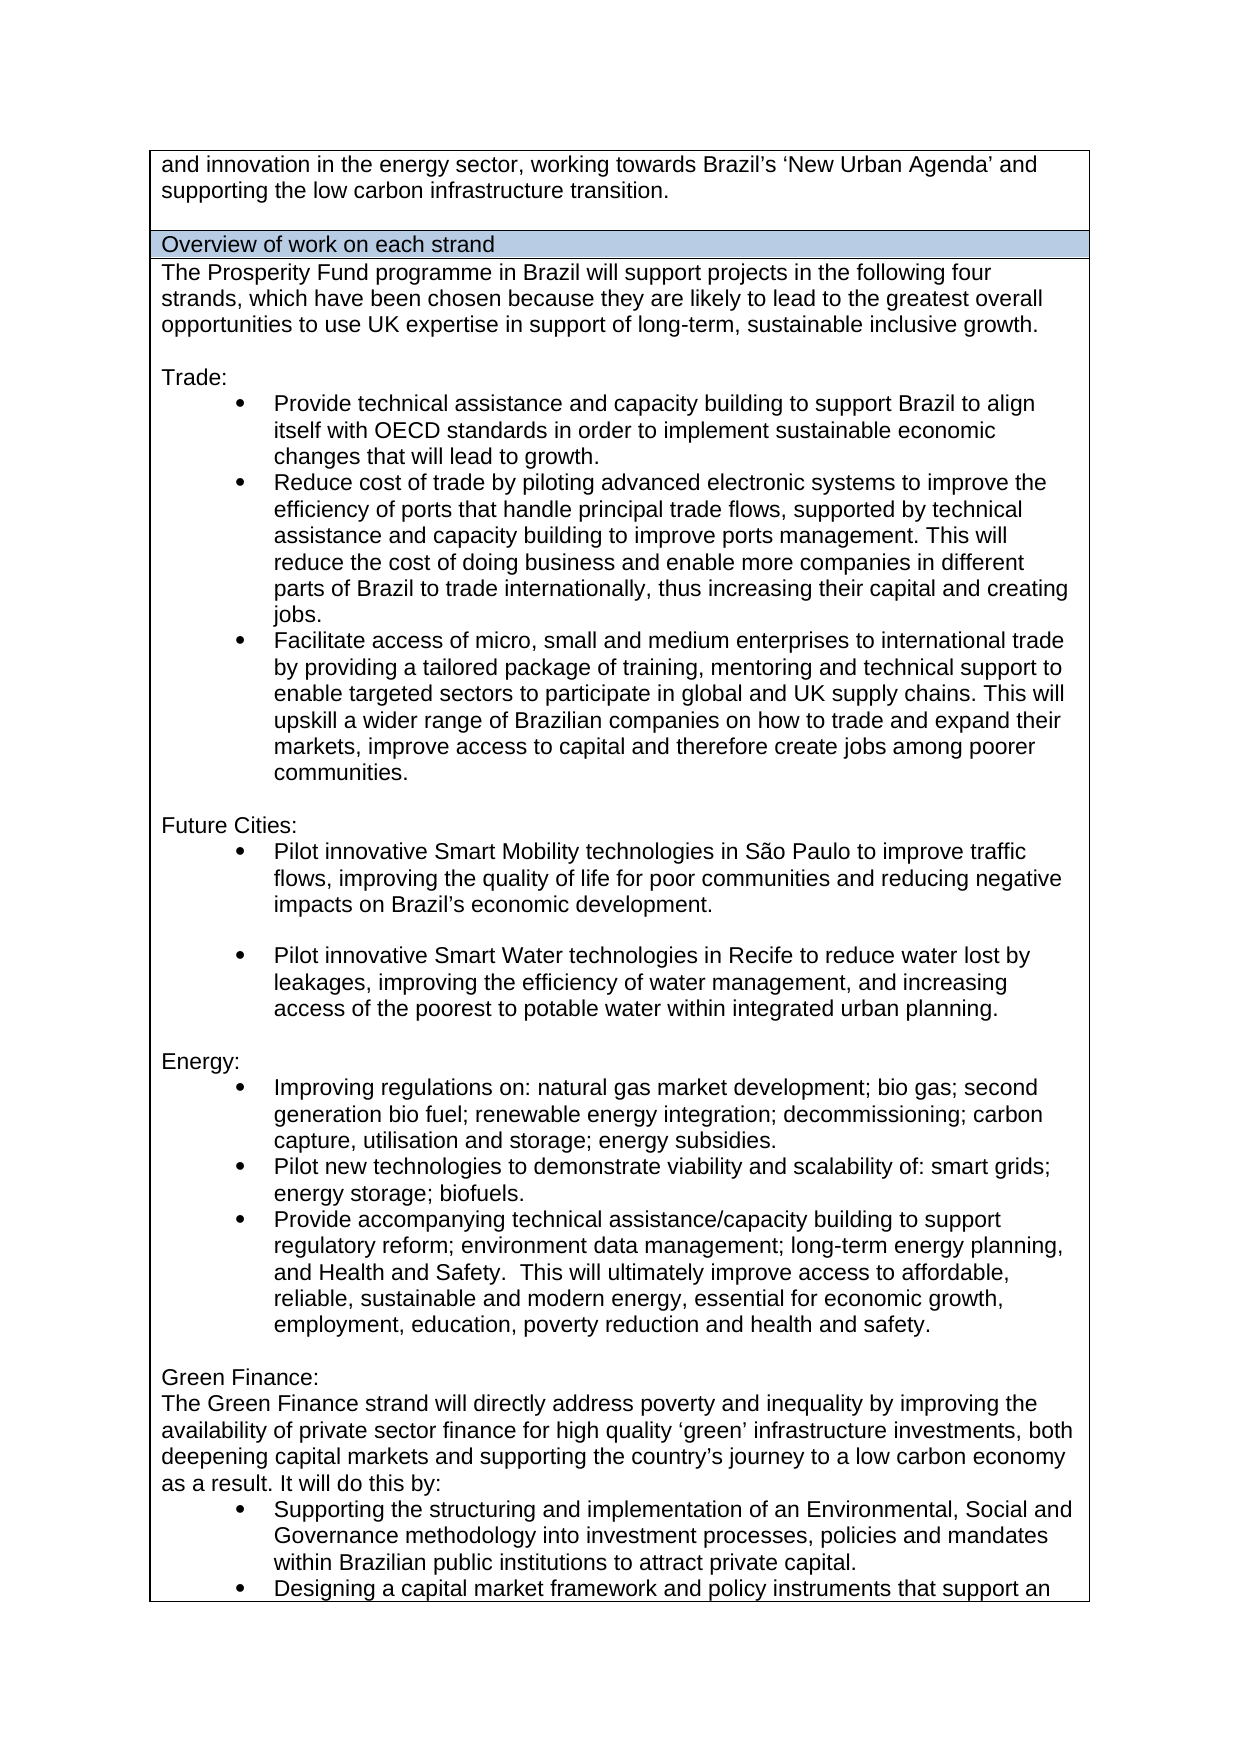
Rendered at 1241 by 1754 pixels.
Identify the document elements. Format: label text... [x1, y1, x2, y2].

table_cell and innovation in the energy sector, working towards Brazil’s ‘New Urban Agenda’ and supporting the low carbon infrastructure transition. [151, 151, 1089, 230]
table_cell Overview of work on each strand [151, 231, 1089, 257]
table_cell The Prosperity Fund programme in Brazil will support projects in the following four strands, which have been chosen because they are likely to lead to the greatest overall opportunities to use UK expertise in support of long-term, sustainable inclusive growth. Trade: Provide technical assistance and capacity building to support Brazil to align itself with OECD standards in order to implement sustainable economic changes that will lead to growth. Reduce cost of trade by piloting advanced electronic systems to improve the efficiency of ports that handle principal trade flows, supported by technical assistance and capacity building to improve ports management. This will reduce the cost of doing business and enable more companies in different parts of Brazil to trade internationally, thus increasing their capital and creating jobs. Facilitate access of micro, small and medium enterprises to international trade by providing a tailored package of training, mentoring and technical support to enable targeted sectors to participate in global and UK supply chains. This will upskill a wider range of Brazilian companies on how to trade and expand their markets, improve access to capital and therefore create jobs among poorer communities. Future Cities: Pilot innovative Smart Mobility technologies in São Paulo to improve traffic flows, improving the quality of life for poor communities and reducing negative impacts on Brazil’s economic development. Pilot innovative Smart Water technologies in Recife to reduce water lost by leakages, improving the efficiency of water management, and increasing access of the poorest to potable water within integrated urban planning. Energy: Improving regulations on: natural gas market development; bio gas; second generation bio fuel; renewable energy integration; decommissioning; carbon capture, utilisation and storage; energy subsidies. Pilot new technologies to demonstrate viability and scalability of: smart grids; energy storage; biofuels. Provide accompanying technical assistance/capacity building to support regulatory reform; environment data management; long-term energy planning, and Health and Safety. This will ultimately improve access to affordable, reliable, sustainable and modern energy, essential for economic growth, employment, education, poverty reduction and health and safety. Green Finance: The Green Finance strand will directly address poverty and inequality by improving the availability of private sector finance for high quality ‘green’ infrastructure investments, both deepening capital markets and supporting the country’s journey to a low carbon economy as a result. It will do this by: Supporting the structuring and implementation of an Environmental, Social and Governance methodology into investment processes, policies and mandates within Brazilian public institutions to attract private capital. Designing a capital market framework and policy instruments that support an [151, 259, 1089, 1601]
